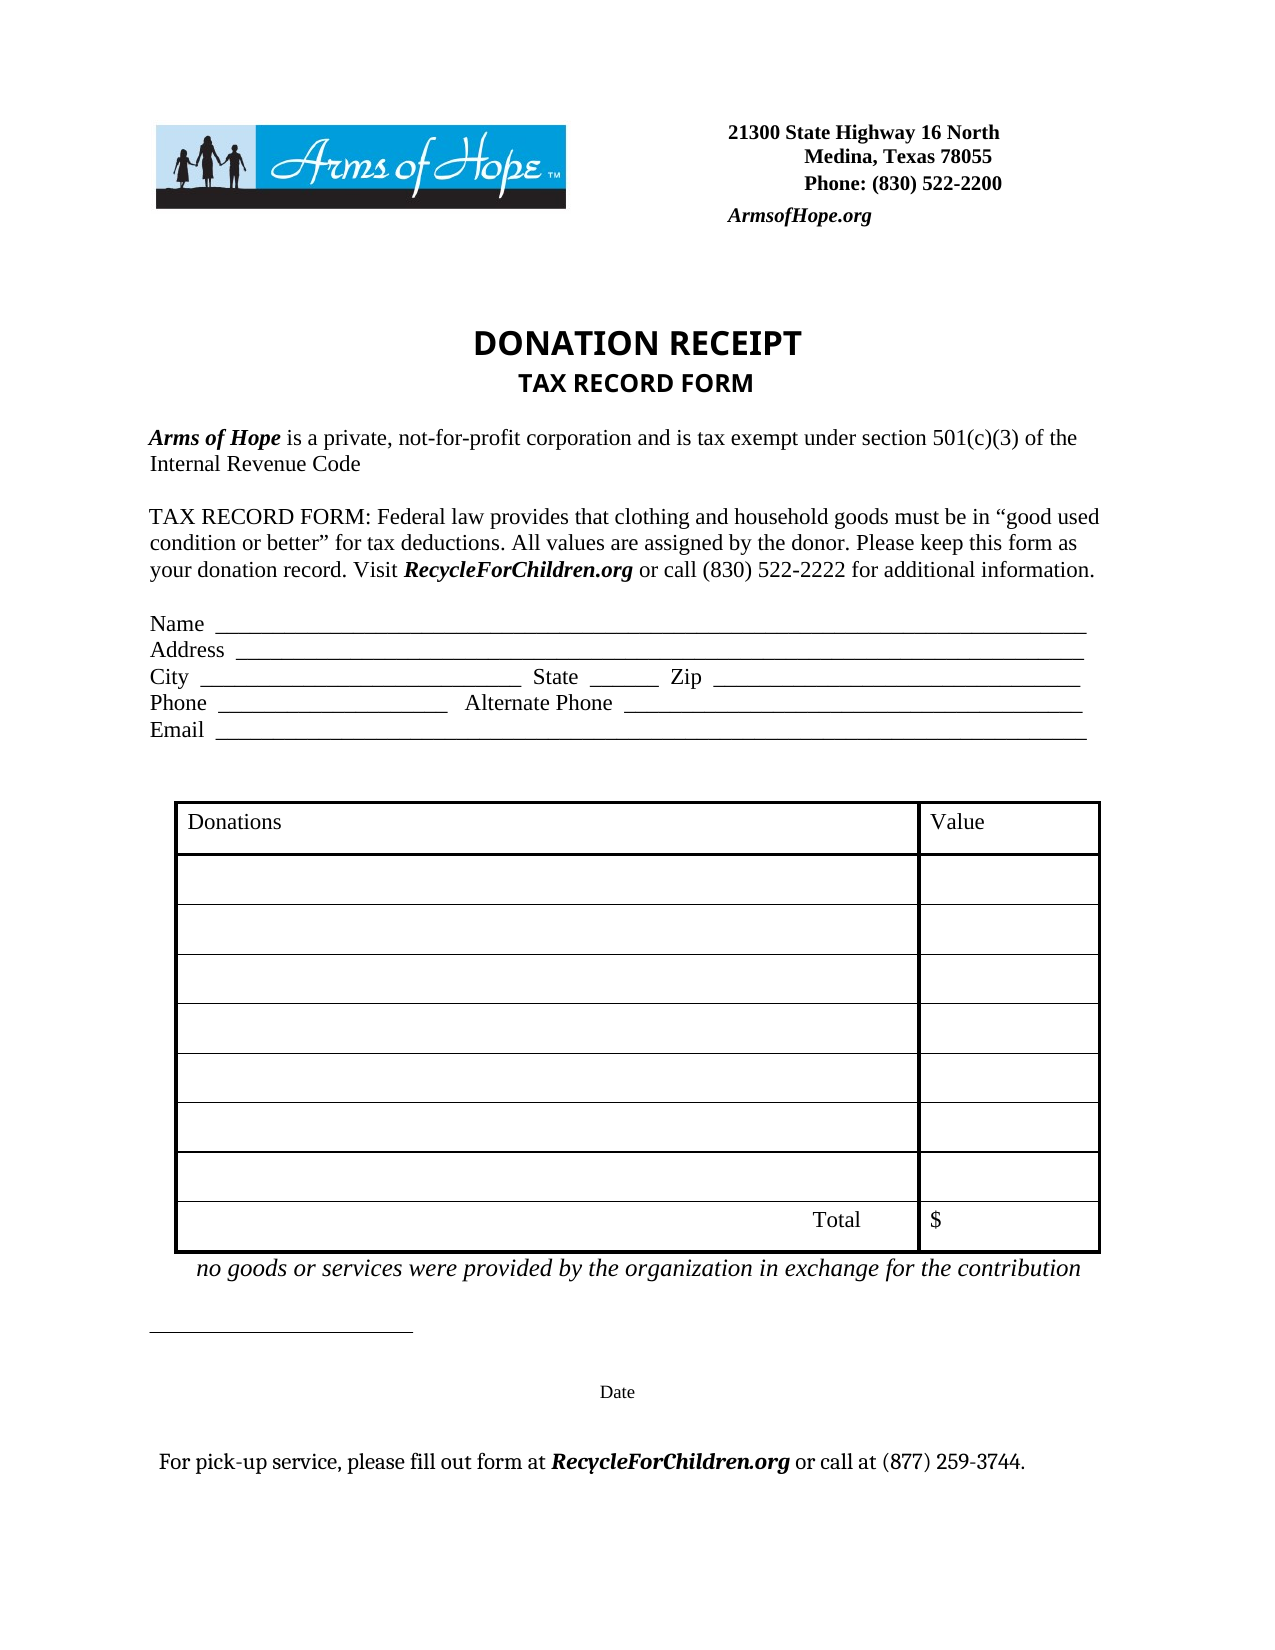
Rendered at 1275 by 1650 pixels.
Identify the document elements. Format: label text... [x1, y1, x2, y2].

text ArmsofHope.org [151, 199, 1125, 227]
table_cell [178, 1054, 812, 1102]
table_cell [813, 1153, 917, 1201]
table_cell [921, 955, 1098, 1003]
table_cell [813, 955, 917, 1003]
text DONATION RECEIPT [150, 320, 1125, 366]
text no goods or services were provided by the organization in exchange for the contribution [155, 1253, 1125, 1282]
table_cell [178, 1202, 812, 1250]
table_cell [178, 905, 812, 953]
text TAX RECORD FORM [153, 366, 1125, 400]
table_cell [813, 856, 917, 904]
text Phone: (830) 522-2200 [571, 171, 1084, 195]
table_cell [813, 1103, 917, 1151]
table_cell [921, 1004, 1098, 1052]
table_cell [813, 905, 917, 953]
text TAX RECORD FORM: Federal law provides that clothing and household goods must be in “good used condition or better” for tax deductions. All values are assigned by the donor. Please keep this form as your donation record. Visit RecycleForChildren.org or call (830) 522-2222 for additional information. Name ____________________________________________________________________________ Address __________________________________________________________________________ City ____________________________ State ______ Zip ________________________________ Phone ____________________ Alternate Phone ________________________________________ Email ____________________________________________________________________________ [148, 503, 1125, 742]
table_cell [813, 1004, 917, 1052]
table_cell [921, 905, 1098, 953]
table_cell [178, 856, 812, 904]
text Arms of Hope is a private, not-for-profit corporation and is tax exempt under section 501(c)(3) of the Internal Revenue Code [148, 424, 1125, 477]
table_header Value [921, 804, 1098, 852]
table_cell [921, 1103, 1098, 1151]
text For pick-up service, please fill out form at RecycleForChildren.org or call at (877) 259-3744. [158, 1449, 1125, 1476]
text Medina, Texas 78055 [571, 144, 1084, 168]
table_cell [178, 1103, 812, 1151]
table_cell [178, 955, 812, 1003]
table_cell [178, 1004, 812, 1052]
table_header [813, 804, 917, 852]
table_cell $ [921, 1202, 1098, 1250]
table_cell Total [813, 1202, 917, 1250]
table_header Donations [178, 804, 812, 852]
table_cell [813, 1054, 917, 1102]
table_cell [921, 1054, 1098, 1102]
text 21300 State Highway 16 North [571, 120, 1054, 144]
table_cell [921, 1153, 1098, 1201]
text Date [150, 1381, 1089, 1403]
table_cell [178, 1153, 812, 1201]
table_cell [921, 856, 1098, 904]
